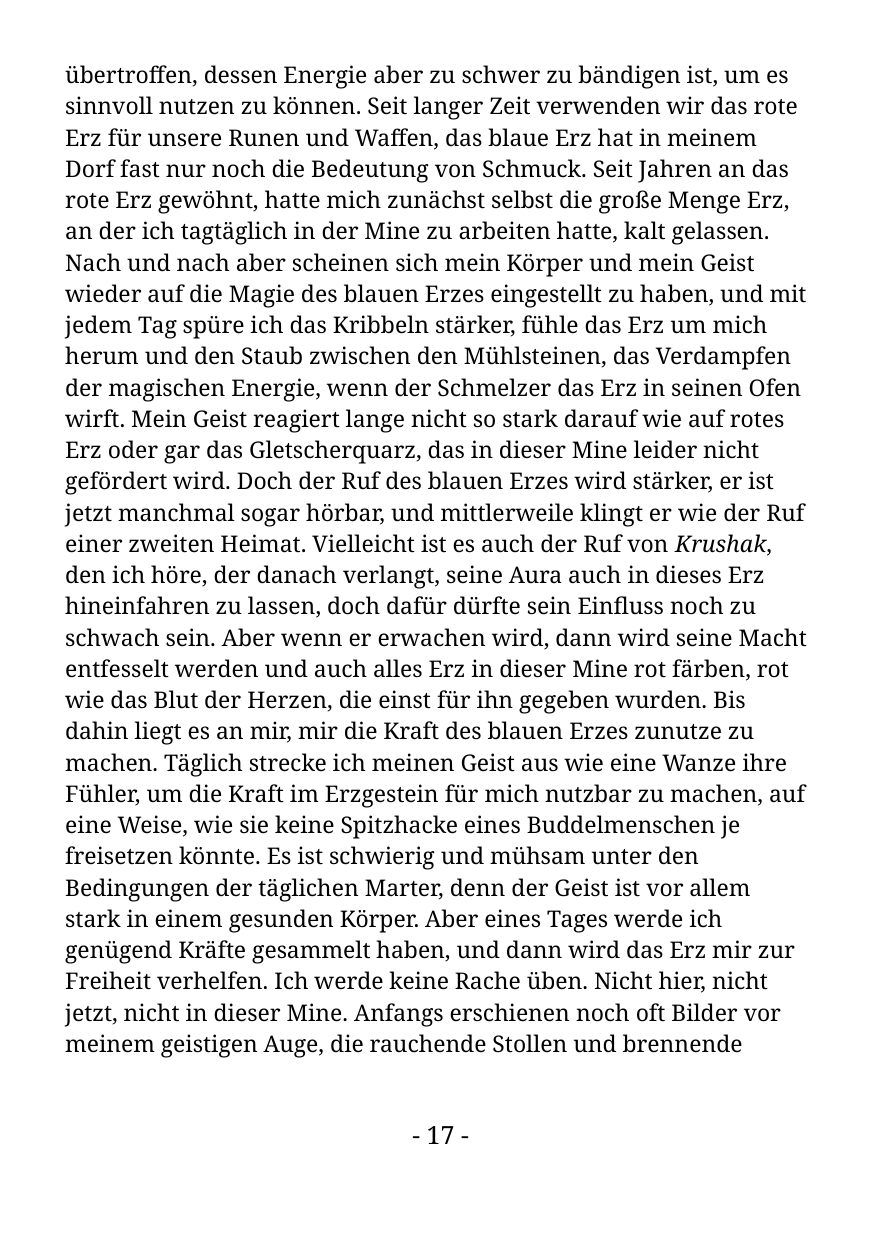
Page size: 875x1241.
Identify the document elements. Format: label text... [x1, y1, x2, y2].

text übertroffen, dessen Energie aber zu schwer zu bändigen ist, um es sinnvoll nutzen zu können. Seit langer Zeit verwenden wir das rote Erz für unsere Runen und Waffen, das blaue Erz hat in meinem Dorf fast nur noch die Bedeutung von Schmuck. Seit Jahren an das rote Erz gewöhnt, hatte mich zunächst selbst die große Menge Erz, an der ich tagtäglich in der Mine zu arbeiten hatte, kalt gelassen. Nach und nach aber scheinen sich mein Körper und mein Geist wieder auf die Magie des blauen Erzes eingestellt zu haben, und mit jedem Tag spüre ich das Kribbeln stärker, fühle das Erz um mich herum und den Staub zwischen den Mühlsteinen, das Verdampfen der magischen Energie, wenn der Schmelzer das Erz in seinen Ofen wirft. Mein Geist reagiert lange nicht so stark darauf wie auf rotes Erz oder gar das Gletscherquarz, das in dieser Mine leider nicht gefördert wird. Doch der Ruf des blauen Erzes wird stärker, er ist jetzt manchmal sogar hörbar, und mittlerweile klingt er wie der Ruf einer zweiten Heimat. Vielleicht ist es auch der Ruf von Krushak, den ich höre, der danach verlangt, seine Aura auch in dieses Erz hineinfahren zu lassen, doch dafür dürfte sein Einfluss noch zu schwach sein. Aber wenn er erwachen wird, dann wird seine Macht entfesselt werden und auch alles Erz in dieser Mine rot färben, rot wie das Blut der Herzen, die einst für ihn gegeben wurden. Bis dahin liegt es an mir, mir die Kraft des blauen Erzes zunutze zu machen. Täglich strecke ich meinen Geist aus wie eine Wanze ihre Fühler, um die Kraft im Erzgestein für mich nutzbar zu machen, auf eine Weise, wie sie keine Spitzhacke eines Buddelmenschen je freisetzen könnte. Es ist schwierig und mühsam unter den Bedingungen der täglichen Marter, denn der Geist ist vor allem stark in einem gesunden Körper. Aber eines Tages werde ich genügend Kräfte gesammelt haben, und dann wird das Erz mir zur Freiheit verhelfen. Ich werde keine Rache üben. Nicht hier, nicht jetzt, nicht in dieser Mine. Anfangs erschienen noch oft Bilder vor meinem geistigen Auge, die rauchende Stollen und brennende [65, 59, 809, 1059]
